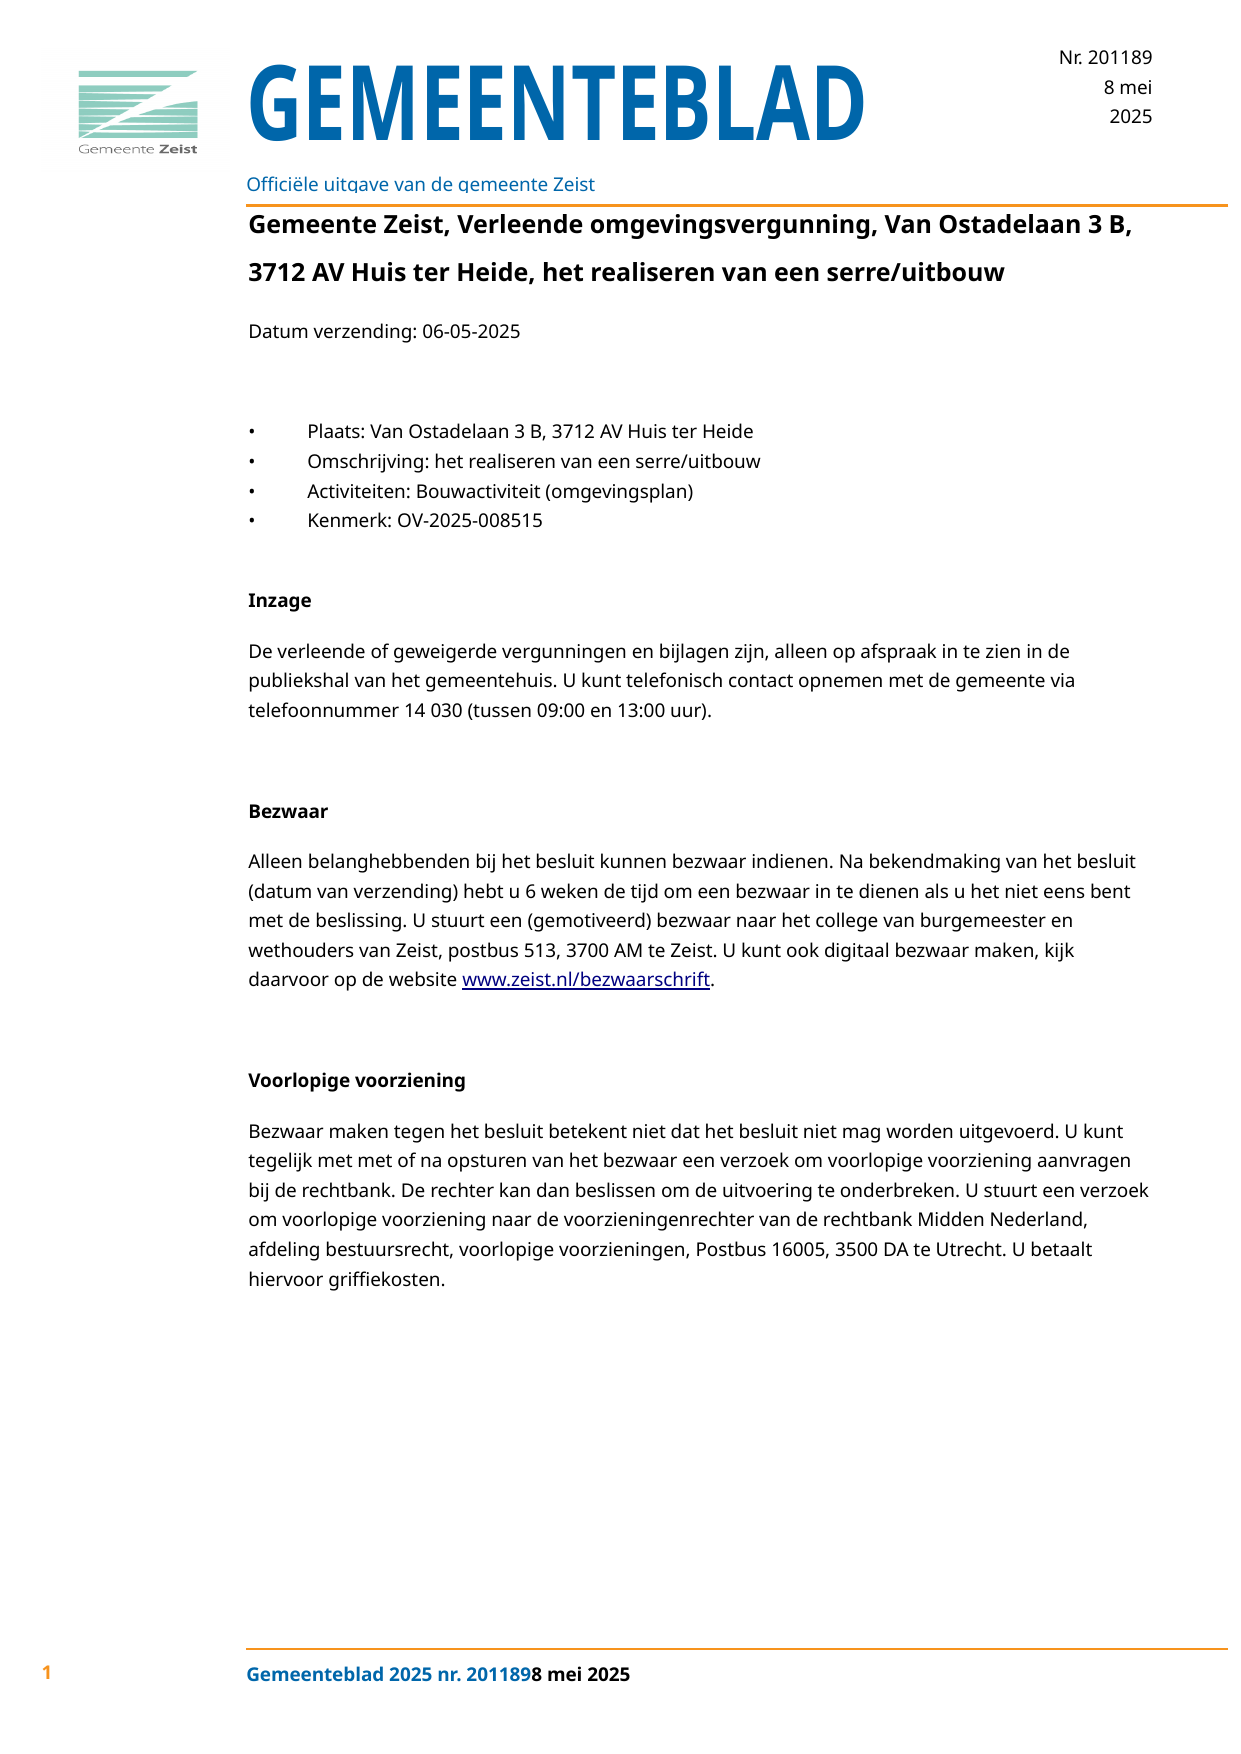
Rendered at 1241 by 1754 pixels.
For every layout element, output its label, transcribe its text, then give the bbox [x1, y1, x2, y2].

text Voorlopige voorziening [248, 1067, 1152, 1093]
list Plaats: Van Ostadelaan 3 B, 3712 AV Huis ter Heide [248, 419, 1152, 444]
picture [41, 47, 231, 172]
text Gemeente Zeist, Verleende omgevingsvergunning, Van Ostadelaan 3 B, 3712 AV Huis ter Heide, het realiseren van een serre/uitbouw [248, 207, 1152, 288]
text De verleende of geweigerde vergunningen en bijlagen zijn, alleen op afspraak in te zien in de publiekshal van het gemeentehuis. U kunt telefonisch contact opnemen met de gemeente via telefoonnummer 14 030 (tussen 09:00 en 13:00 uur). [248, 638, 1152, 723]
list Omschrijving: het realiseren van een serre/uitbouw [248, 448, 1152, 474]
text Bezwaar [248, 798, 1152, 824]
text Datum verzending: 06-05-2025 [248, 318, 1152, 344]
text Inzage [248, 587, 1152, 613]
list Kenmerk: OV-2025-008515 [248, 507, 1152, 533]
text Bezwaar maken tegen het besluit betekent niet dat het besluit niet mag worden uitgevoerd. U kunt tegelijk met met of na opsturen van het bezwaar een verzoek om voorlopige voorziening aanvragen bij de rechtbank. De rechter kan dan beslissen om de uitvoering te onderbreken. U stuurt een verzoek om voorlopige voorziening naar de voorzieningenrechter van de rechtbank Midden Nederland, afdeling bestuursrecht, voorlopige voorzieningen, Postbus 16005, 3500 DA te Utrecht. U betaalt hiervoor griffiekosten. [248, 1118, 1152, 1292]
text Alleen belanghebbenden bij het besluit kunnen bezwaar indienen. Na bekendmaking van het besluit (datum van verzending) hebt u 6 weken de tijd om een bezwaar in te dienen als u het niet eens bent met de beslissing. U stuurt een (gemotiveerd) bezwaar naar het college van burgemeester en wethouders van Zeist, postbus 513, 3700 AM te Zeist. U kunt ook digitaal bezwaar maken, kijk daarvoor op de website www.zeist.nl/bezwaarschrift. [248, 848, 1152, 992]
list Activiteiten: Bouwactiviteit (omgevingsplan) [248, 478, 1152, 504]
